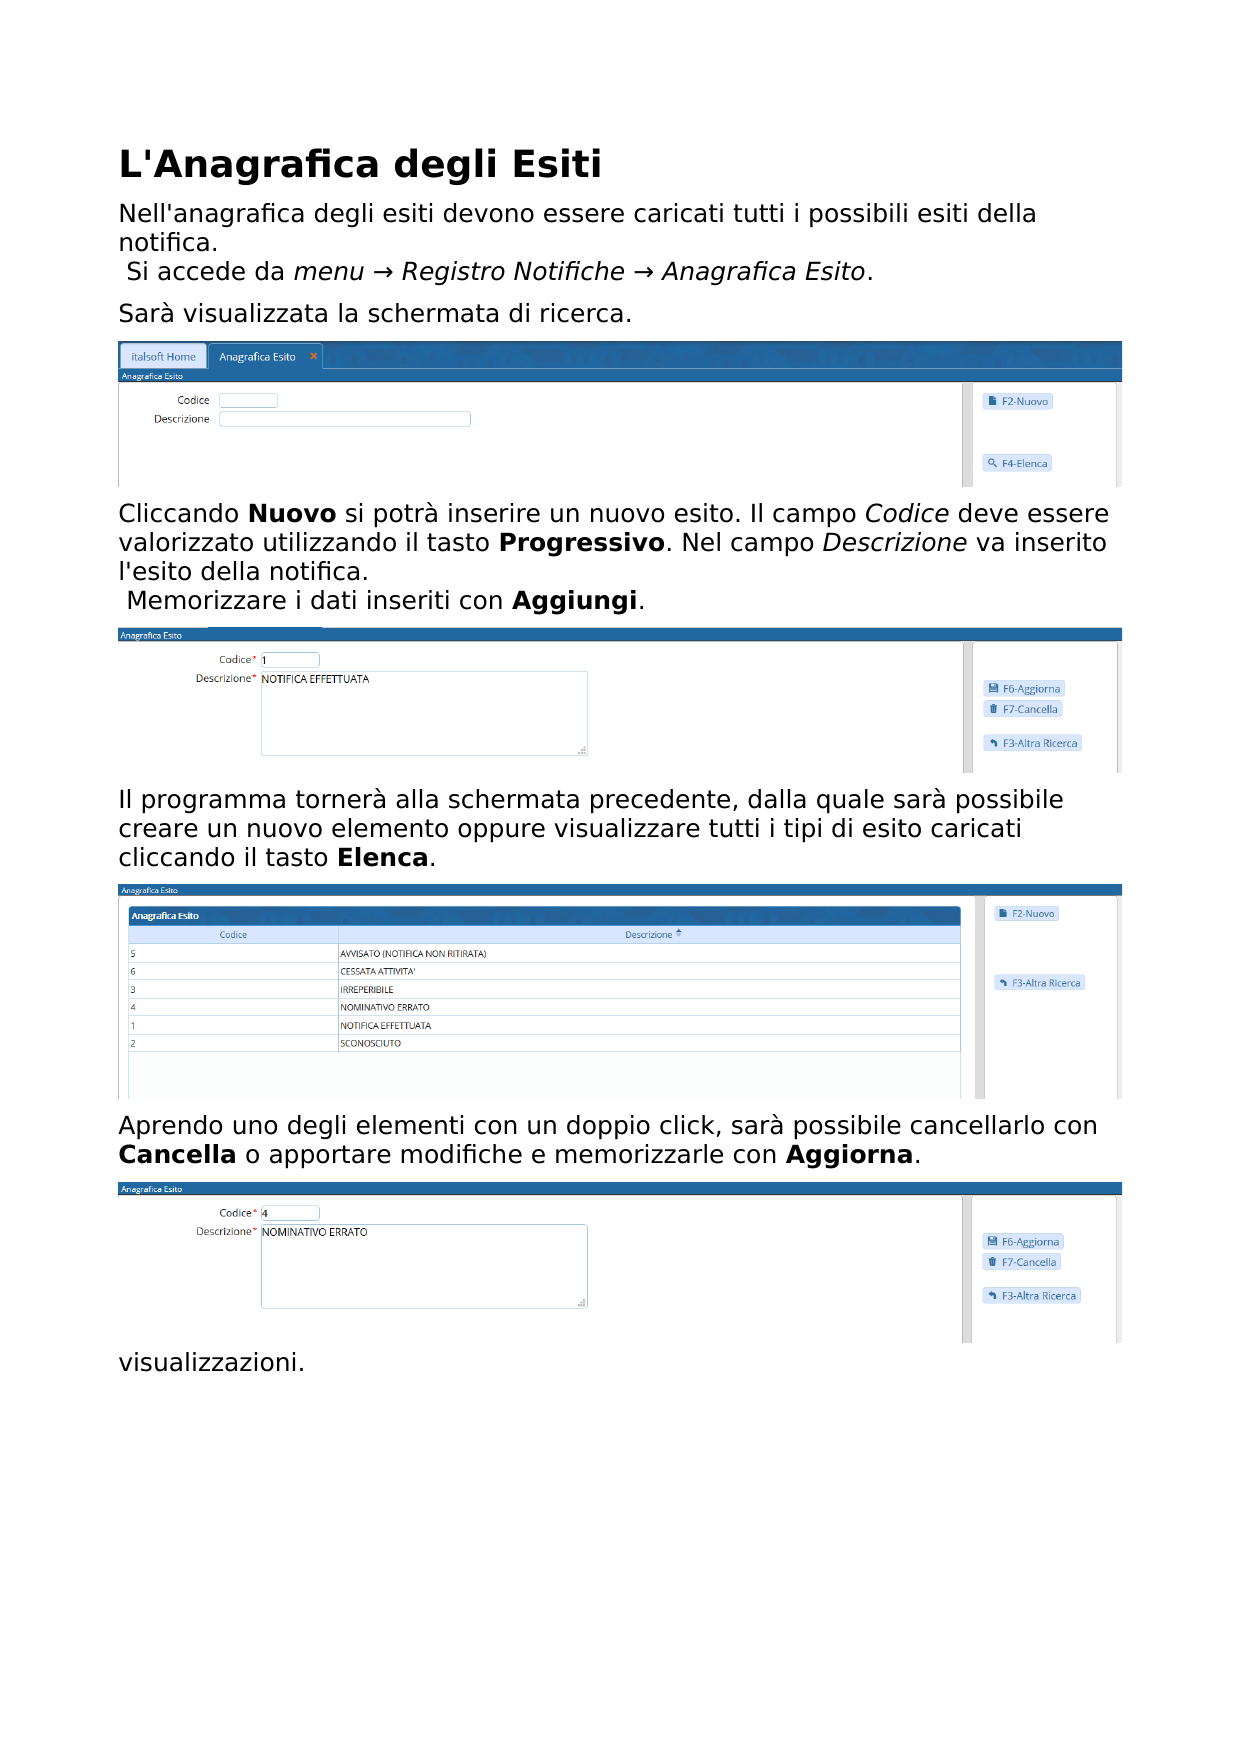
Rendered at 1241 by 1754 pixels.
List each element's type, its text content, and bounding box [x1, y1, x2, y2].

text visualizzazioni. [118, 1343, 1122, 1378]
text Nell'anagrafica degli esiti devono essere caricati tutti i possibili esiti della notifica. Si accede da menu → Registro Notifiche → Anagrafica Esito. [118, 199, 1122, 287]
text Aprendo uno degli elementi con un doppio click, sarà possibile cancellarlo con Cancella o apportare modifiche e memorizzarle con Aggiorna. [118, 1111, 1122, 1170]
picture [118, 627, 1123, 773]
subtitle L'Anagrafica degli Esiti [118, 143, 1122, 187]
picture [118, 1182, 1123, 1343]
text Sarà visualizzata la schermata di ricerca. [118, 299, 1122, 328]
picture [118, 884, 1123, 1099]
text Cliccando Nuovo si potrà inserire un nuovo esito. Il campo Codice deve essere valorizzato utilizzando il tasto Progressivo. Nel campo Descrizione va inserito l'esito della notifica. Memorizzare i dati inseriti con Aggiungi. [118, 499, 1122, 615]
picture [118, 341, 1123, 487]
text Il programma tornerà alla schermata precedente, dalla quale sarà possibile creare un nuovo elemento oppure visualizzare tutti i tipi di esito caricati cliccando il tasto Elenca. [118, 785, 1122, 872]
